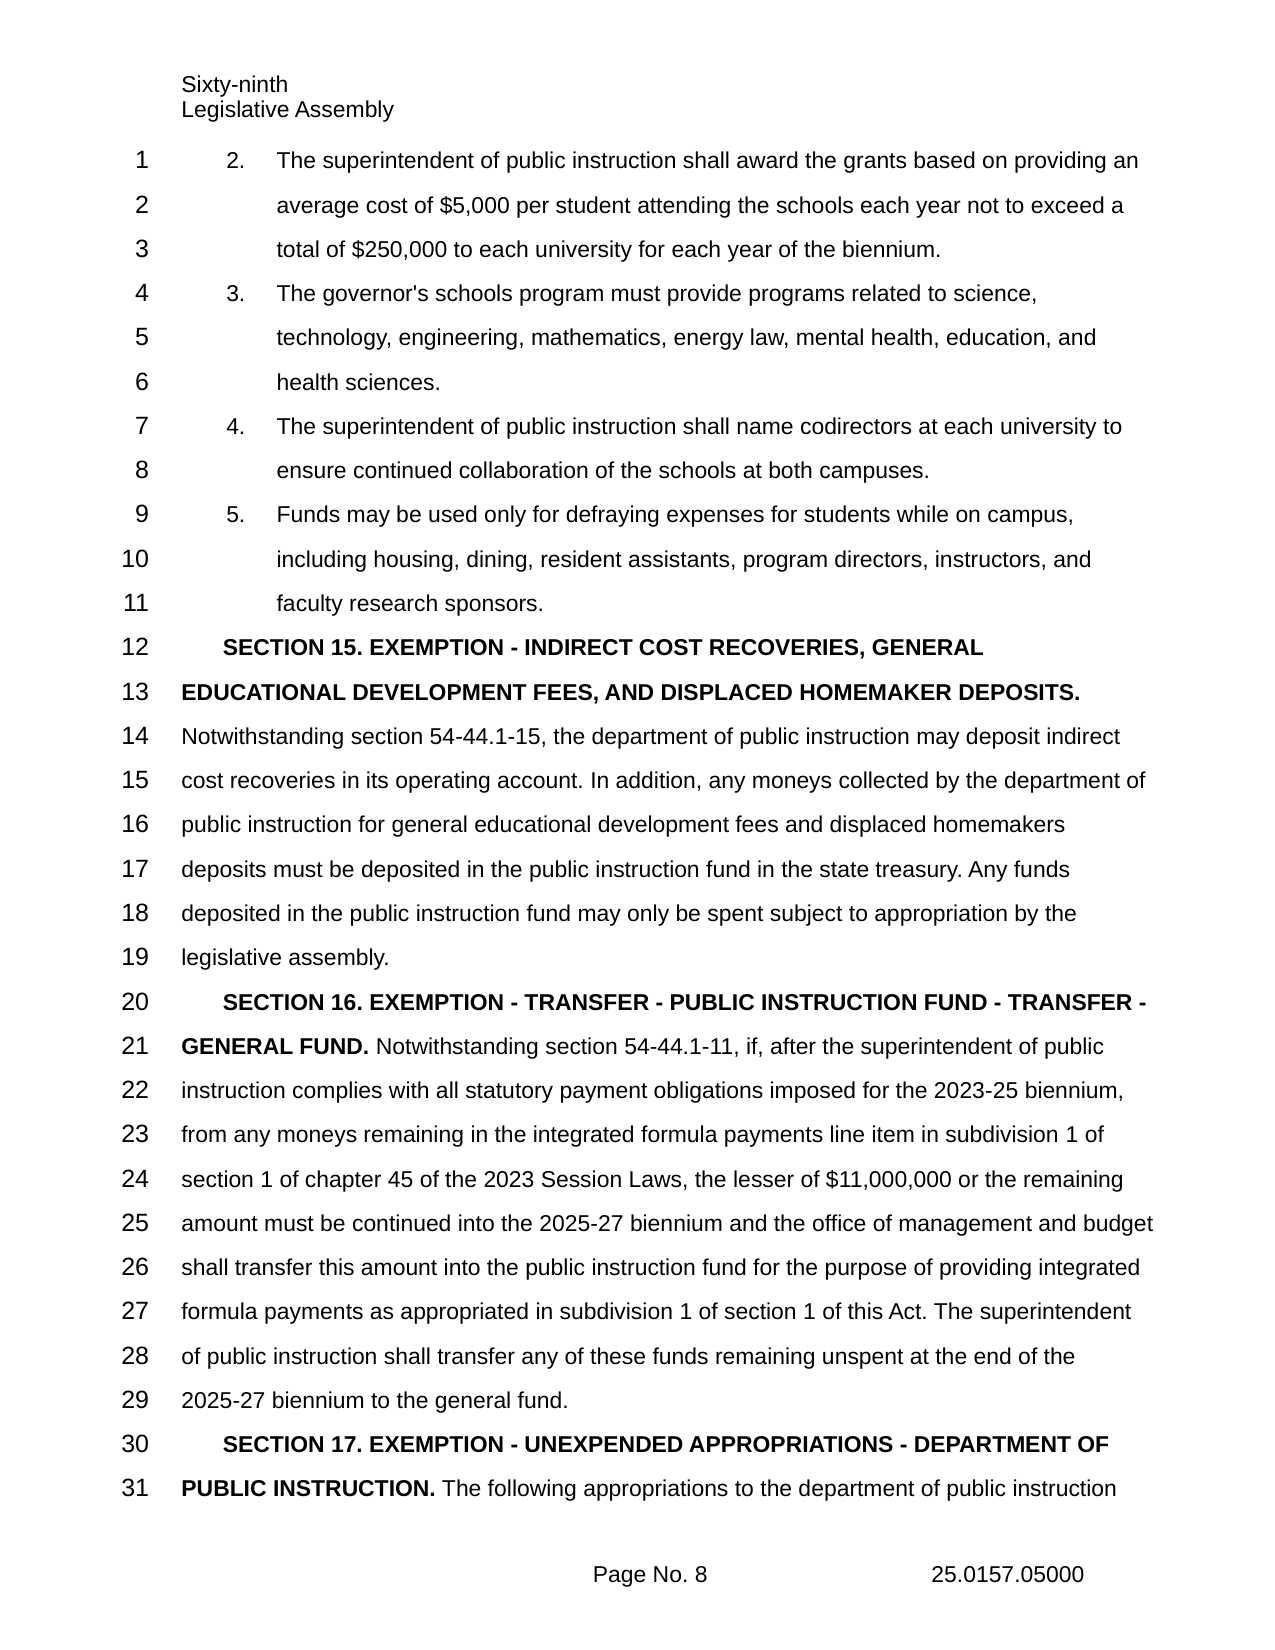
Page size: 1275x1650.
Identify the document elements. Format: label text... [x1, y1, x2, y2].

text SECTION 17. EXEMPTION - UNEXPENDED APPROPRIATIONS - DEPARTMENT OF PUBLIC INSTRUCTION. The following appropriations to the department of public instruction [181, 1417, 1154, 1506]
text 4. The superintendent of public instruction shall name codirectors at each university to ensure continued collaboration of the schools at both campuses. [181, 399, 1154, 487]
text 2. The superintendent of public instruction shall award the grants based on providing an average cost of $5,000 per student attending the schools each year not to exceed a total of $250,000 to each university for each year of the biennium. [181, 133, 1154, 266]
text 5. Funds may be used only for defraying expenses for students while on campus, including housing, dining, resident assistants, program directors, instructors, and faculty research sponsors. [181, 487, 1154, 620]
text 3. The governor's schools program must provide programs related to science, technology, engineering, mathematics, energy law, mental health, education, and health sciences. [181, 266, 1154, 399]
text SECTION 15. EXEMPTION - INDIRECT COST RECOVERIES, GENERAL EDUCATIONAL DEVELOPMENT FEES, AND DISPLACED HOMEMAKER DEPOSITS. Notwithstanding section 54‑44.1‑15, the department of public instruction may deposit indirect cost recoveries in its operating account. In addition, any moneys collected by the department of public instruction for general educational development fees and displaced homemakers deposits must be deposited in the public instruction fund in the state treasury. Any funds deposited in the public instruction fund may only be spent subject to appropriation by the legislative assembly. [181, 620, 1154, 974]
text SECTION 16. EXEMPTION - TRANSFER - PUBLIC INSTRUCTION FUND - TRANSFER - GENERAL FUND. Notwithstanding section 54‑44.1‑11, if, after the superintendent of public instruction complies with all statutory payment obligations imposed for the 2023‑25 biennium, from any moneys remaining in the integrated formula payments line item in subdivision 1 of section 1 of chapter 45 of the 2023 Session Laws, the lesser of $11,000,000 or the remaining amount must be continued into the 2025‑27 biennium and the office of management and budget shall transfer this amount into the public instruction fund for the purpose of providing integrated formula payments as appropriated in subdivision 1 of section 1 of this Act. The superintendent of public instruction shall transfer any of these funds remaining unspent at the end of the 2025‑27 biennium to the general fund. [181, 974, 1154, 1417]
